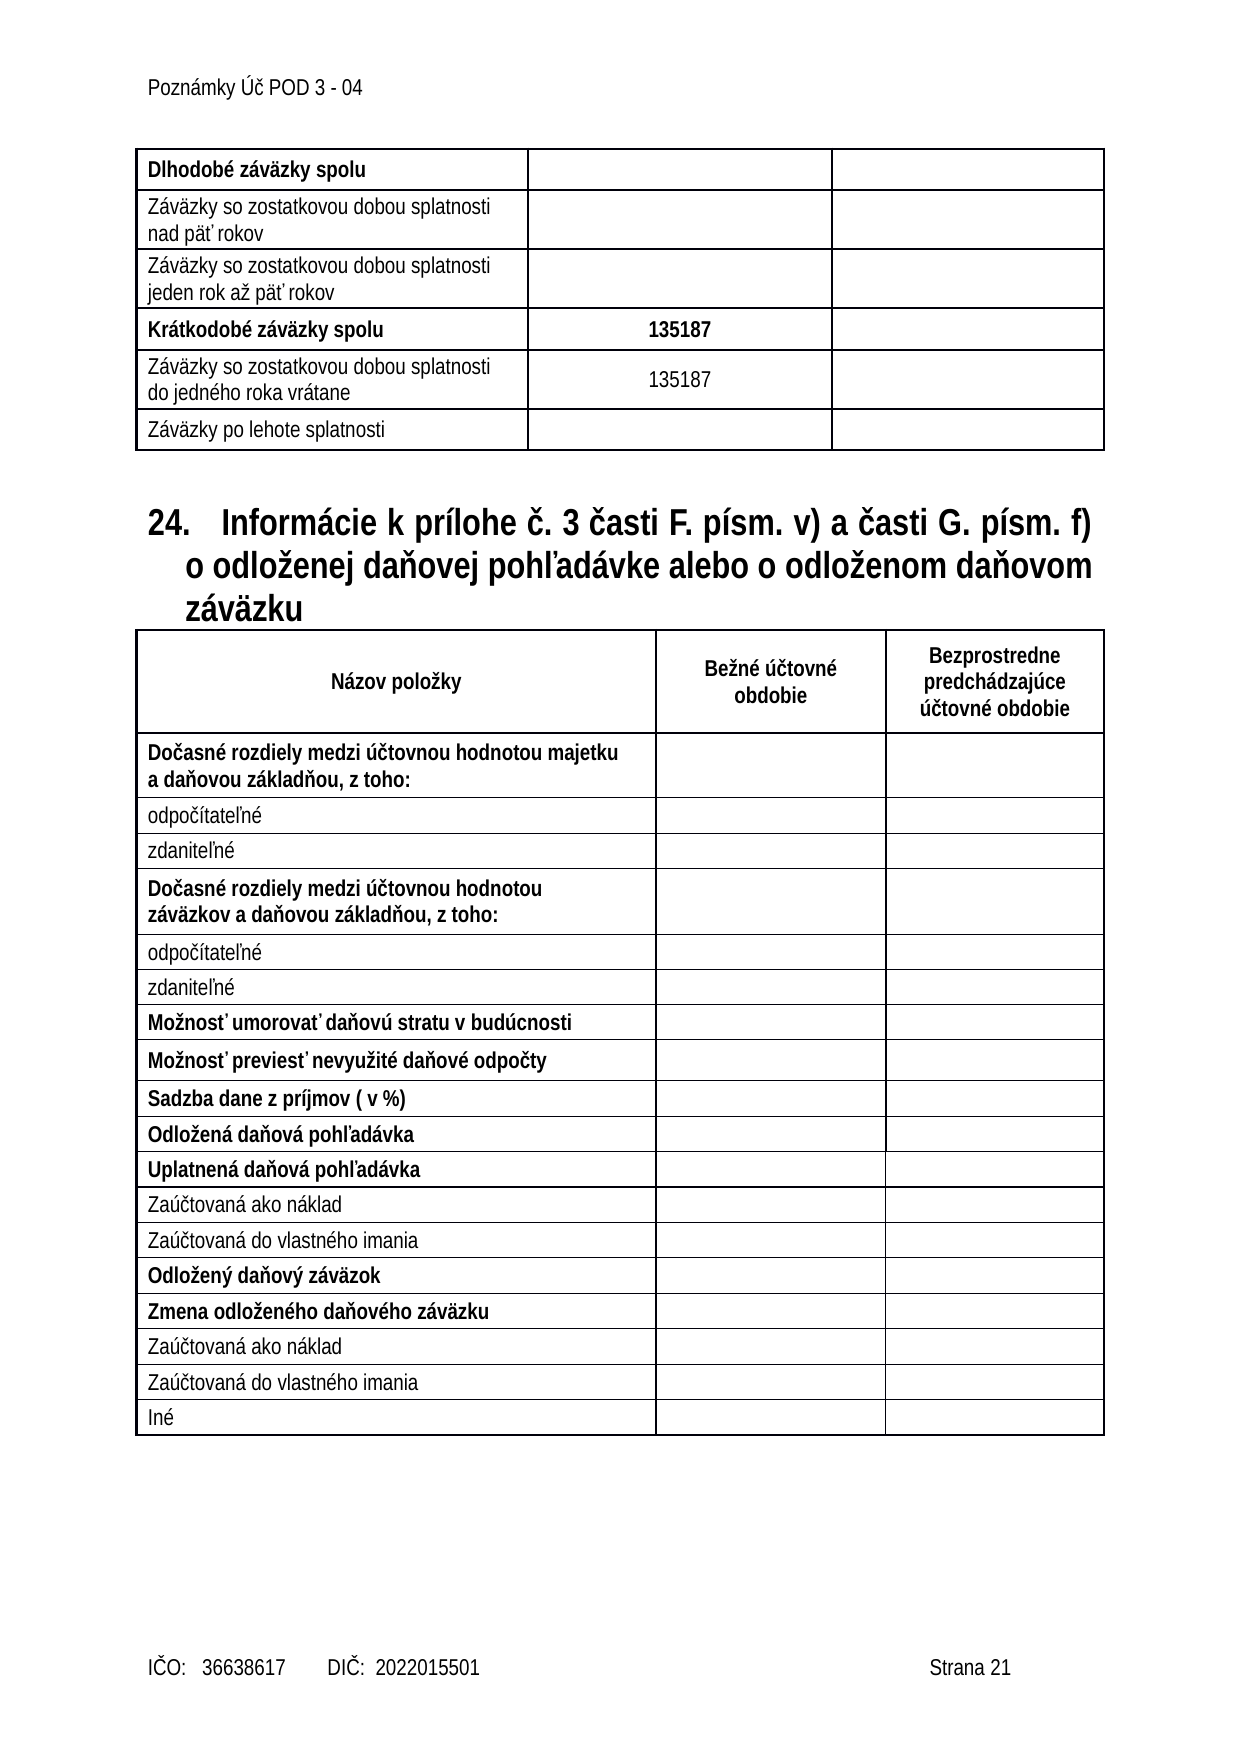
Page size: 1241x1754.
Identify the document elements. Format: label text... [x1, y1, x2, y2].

table_cell [886, 1329, 1103, 1363]
table_cell Záväzky so zostatkovou dobou splatnosti do jedného roka vrátane [138, 351, 527, 408]
table_cell [886, 1188, 1103, 1222]
table_cell Krátkodobé záväzky spolu [138, 309, 527, 348]
table_cell [833, 250, 1103, 307]
table_cell [887, 834, 1103, 868]
table_cell [657, 1005, 885, 1039]
table_cell [833, 351, 1103, 408]
table_cell [529, 410, 831, 449]
table_cell [887, 1040, 1103, 1080]
table_cell Sadzba dane z príjmov ( v %) [138, 1081, 655, 1116]
table_cell [657, 935, 885, 969]
table_cell Záväzky so zostatkovou dobou splatnosti nad päť rokov [138, 191, 527, 248]
table_cell [833, 150, 1103, 189]
table_cell [657, 1223, 885, 1257]
table_cell Možnosť previesť nevyužité daňové odpočty [138, 1040, 655, 1080]
table_cell [657, 1258, 885, 1293]
table_cell Odložená daňová pohľadávka [138, 1117, 655, 1151]
table_cell 135187 [529, 351, 831, 408]
table_cell [887, 869, 1103, 933]
table_cell [886, 1365, 1103, 1399]
table_cell [833, 191, 1103, 248]
table_cell [886, 1400, 1103, 1434]
table_header Bežné účtovné obdobie [657, 631, 885, 732]
table_header Názov položky [138, 631, 655, 732]
table_cell zdaniteľné [138, 970, 655, 1004]
table_cell [886, 1223, 1103, 1257]
table_cell [657, 970, 885, 1004]
table_cell Zaúčtovaná do vlastného imania [138, 1223, 655, 1257]
table_cell Uplatnená daňová pohľadávka [138, 1152, 655, 1186]
table_cell zdaniteľné [138, 834, 655, 868]
table_cell Záväzky so zostatkovou dobou splatnosti jeden rok až päť rokov [138, 250, 527, 307]
table_cell [833, 410, 1103, 449]
title Informácie k prílohe č. 3 časti F. písm. v) a časti G. písm. f) o odloženej daňovej pohľadávke alebo o odloženom daňovom záväzku [148, 500, 1092, 629]
table_cell [833, 309, 1103, 348]
table_cell Odložený daňový záväzok [138, 1258, 655, 1293]
table_cell Zaúčtovaná ako náklad [138, 1329, 655, 1363]
table_cell 135187 [529, 309, 831, 348]
table_cell [657, 1117, 885, 1151]
table_cell [657, 1081, 885, 1116]
table_cell [657, 869, 885, 933]
table_cell [886, 1152, 1103, 1186]
table_cell [657, 798, 885, 832]
table_cell [887, 1005, 1103, 1039]
table_cell [887, 970, 1103, 1004]
table_cell Záväzky po lehote splatnosti [138, 410, 527, 449]
table_cell [886, 1258, 1103, 1293]
table_cell Dočasné rozdiely medzi účtovnou hodnotou záväzkov a daňovou základňou, z toho: [138, 869, 655, 933]
table_cell [887, 734, 1103, 797]
table_cell Zaúčtovaná ako náklad [138, 1188, 655, 1222]
table_cell [657, 1400, 885, 1434]
table_cell [529, 191, 831, 248]
table_cell [657, 1152, 885, 1186]
table_cell [529, 250, 831, 307]
table_cell [657, 1294, 885, 1328]
table_cell Zmena odloženého daňového záväzku [138, 1294, 655, 1328]
table_cell Dočasné rozdiely medzi účtovnou hodnotou majetku a daňovou základňou, z toho: [138, 734, 655, 797]
table_cell Možnosť umorovať daňovú stratu v budúcnosti [138, 1005, 655, 1039]
table_cell odpočítateľné [138, 798, 655, 832]
table_cell [886, 1294, 1103, 1328]
table_cell [657, 734, 885, 797]
table_header Bezprostredne predchádzajúce účtovné obdobie [887, 631, 1103, 732]
table_cell Iné [138, 1400, 655, 1434]
table_cell [657, 1365, 885, 1399]
table_cell [887, 798, 1103, 832]
table_cell [657, 834, 885, 868]
table_cell [657, 1040, 885, 1080]
table_cell [657, 1329, 885, 1363]
table_cell [887, 1081, 1103, 1116]
table_cell [657, 1188, 885, 1222]
table_cell Zaúčtovaná do vlastného imania [138, 1365, 655, 1399]
table_cell Dlhodobé záväzky spolu [138, 150, 527, 189]
table_cell odpočítateľné [138, 935, 655, 969]
table_cell [887, 935, 1103, 969]
table_cell [887, 1117, 1103, 1151]
table_cell [529, 150, 831, 189]
